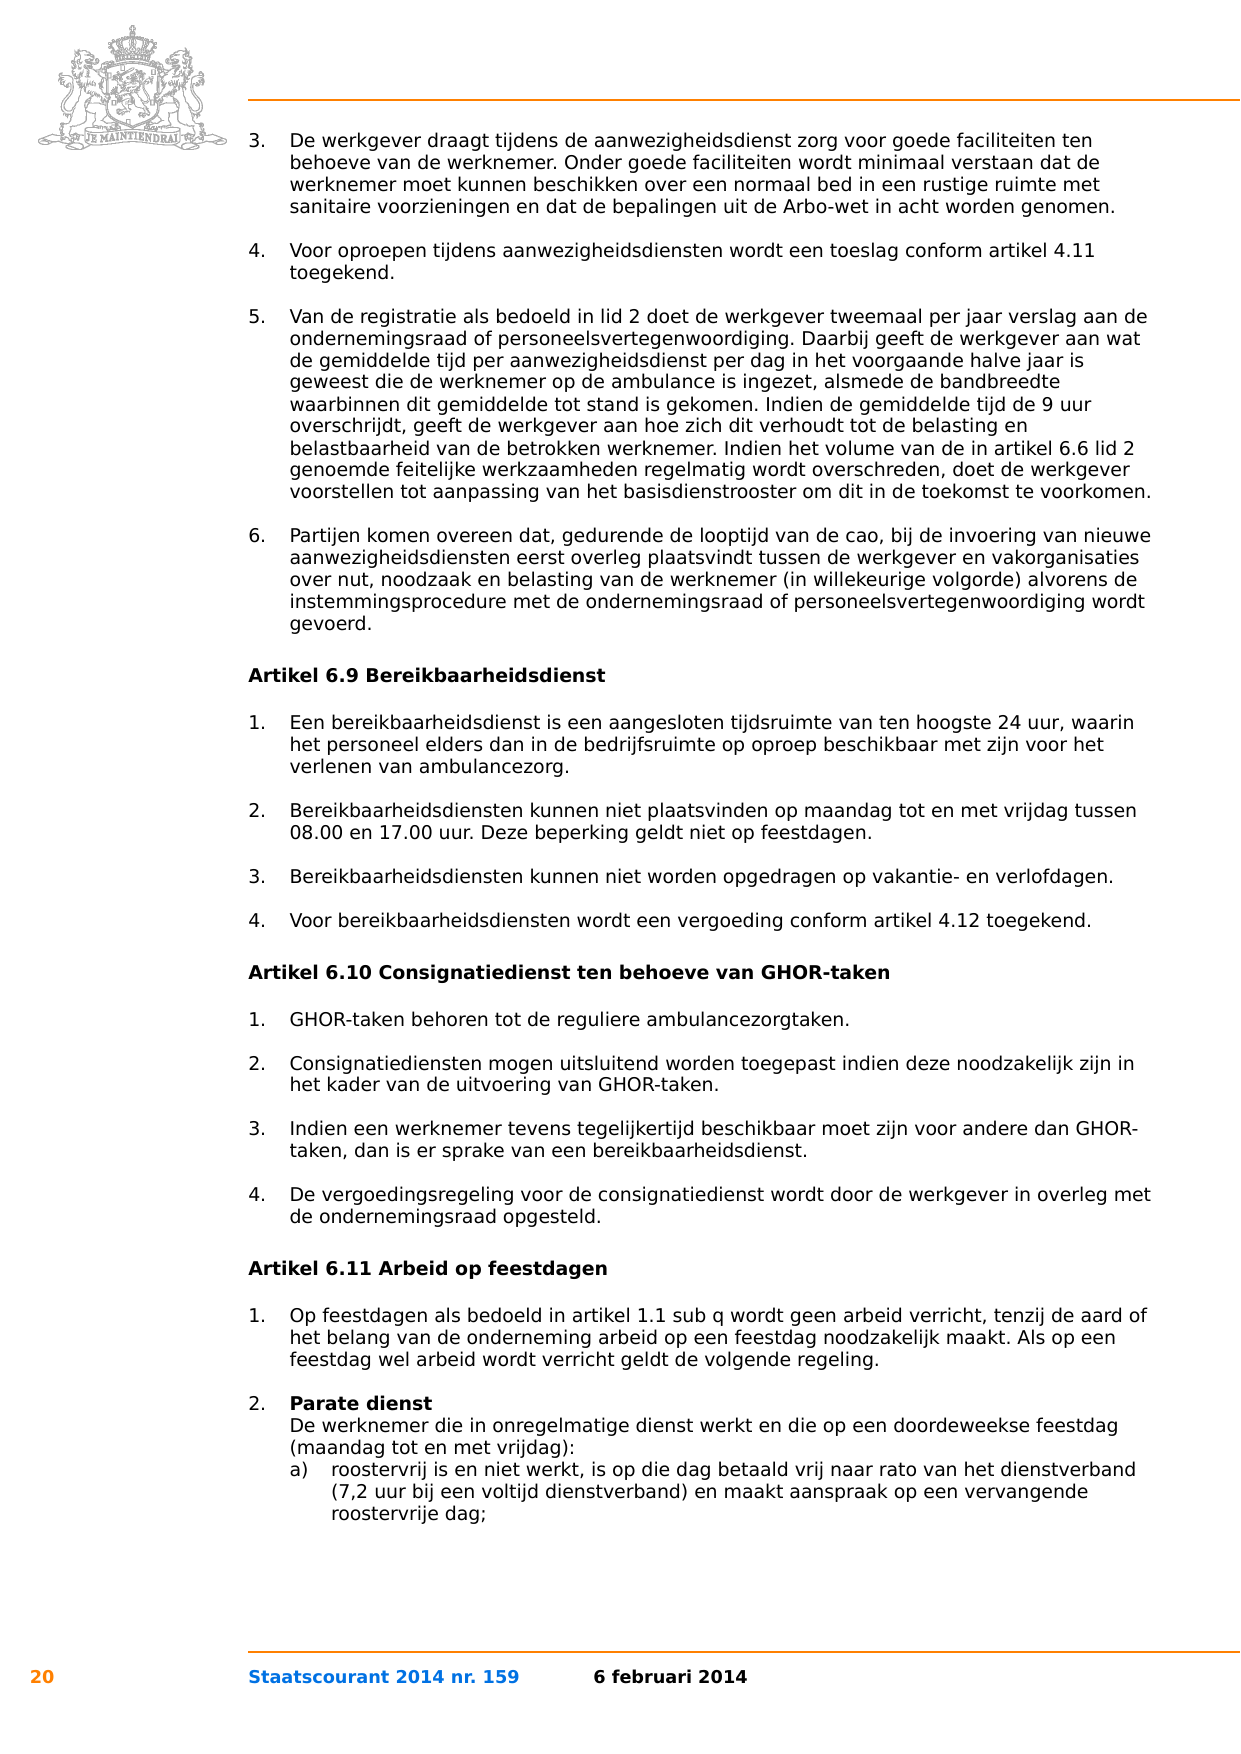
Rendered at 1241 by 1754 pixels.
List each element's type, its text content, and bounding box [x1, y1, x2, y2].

text 1. GHOR-taken behoren tot de reguliere ambulancezorgtaken. [248, 1008, 1163, 1031]
text a) roostervrij is en niet werkt, is op die dag betaald vrij naar rato van het dienstverband (7,2 uur bij een voltijd dienstverband) en maakt aanspraak op een vervangende roostervrije dag; [289, 1459, 1163, 1525]
text 5. Van de registratie als bedoeld in lid 2 doet de werkgever tweemaal per jaar verslag aan de ondernemingsraad of personeelsvertegenwoordiging. Daarbij geeft de werkgever aan wat de gemiddelde tijd per aanwezigheidsdienst per dag in het voorgaande halve jaar is geweest die de werknemer op de ambulance is ingezet, alsmede de bandbreedte waarbinnen dit gemiddelde tot stand is gekomen. Indien de gemiddelde tijd de 9 uur overschrijdt, geeft de werkgever aan hoe zich dit verhoudt tot de belasting en belastbaarheid van de betrokken werknemer. Indien het volume van de in artikel 6.6 lid 2 genoemde feitelijke werkzaamheden regelmatig wordt overschreden, doet de werkgever voorstellen tot aanpassing van het basisdienstrooster om dit in de toekomst te voorkomen. [248, 306, 1163, 503]
text 2. Parate dienst [248, 1393, 1163, 1415]
picture [38, 25, 227, 150]
subtitle Artikel 6.9 Bereikbaarheidsdienst [248, 665, 1163, 687]
text 2. Bereikbaarheidsdiensten kunnen niet plaatsvinden op maandag tot en met vrijdag tussen 08.00 en 17.00 uur. Deze beperking geldt niet op feestdagen. [248, 800, 1163, 844]
text 4. Voor oproepen tijdens aanwezigheidsdiensten wordt een toeslag conform artikel 4.11 toegekend. [248, 240, 1163, 284]
text 4. De vergoedingsregeling voor de consignatiedienst wordt door de werkgever in overleg met de ondernemingsraad opgesteld. [248, 1184, 1163, 1228]
subtitle Artikel 6.11 Arbeid op feestdagen [248, 1258, 1163, 1280]
text 3. Bereikbaarheidsdiensten kunnen niet worden opgedragen op vakantie- en verlofdagen. [248, 866, 1163, 888]
text 4. Voor bereikbaarheidsdiensten wordt een vergoeding conform artikel 4.12 toegekend. [248, 909, 1163, 932]
text 1. Op feestdagen als bedoeld in artikel 1.1 sub q wordt geen arbeid verricht, tenzij de aard of het belang van de onderneming arbeid op een feestdag noodzakelijk maakt. Als op een feestdag wel arbeid wordt verricht geldt de volgende regeling. [248, 1305, 1163, 1371]
text 3. Indien een werknemer tevens tegelijkertijd beschikbaar moet zijn voor andere dan GHOR-taken, dan is er sprake van een bereikbaarheidsdienst. [248, 1118, 1163, 1162]
subtitle Artikel 6.10 Consignatiedienst ten behoeve van GHOR-taken [248, 962, 1163, 983]
text 6. Partijen komen overeen dat, gedurende de looptijd van de cao, bij de invoering van nieuwe aanwezigheidsdiensten eerst overleg plaatsvindt tussen de werkgever en vakorganisaties over nut, noodzaak en belasting van de werknemer (in willekeurige volgorde) alvorens de instemmingsprocedure met de ondernemingsraad of personeelsvertegenwoordiging wordt gevoerd. [248, 525, 1163, 635]
text 2. Consignatiediensten mogen uitsluitend worden toegepast indien deze noodzakelijk zijn in het kader van de uitvoering van GHOR-taken. [248, 1052, 1163, 1096]
text De werknemer die in onregelmatige dienst werkt en die op een doordeweekse feestdag (maandag tot en met vrijdag): [289, 1415, 1163, 1459]
text 1. Een bereikbaarheidsdienst is een aangesloten tijdsruimte van ten hoogste 24 uur, waarin het personeel elders dan in de bedrijfsruimte op oproep beschikbaar met zijn voor het verlenen van ambulancezorg. [248, 712, 1163, 778]
text 3. De werkgever draagt tijdens de aanwezigheidsdienst zorg voor goede faciliteiten ten behoeve van de werknemer. Onder goede faciliteiten wordt minimaal verstaan dat de werknemer moet kunnen beschikken over een normaal bed in een rustige ruimte met sanitaire voorzieningen en dat de bepalingen uit de Arbo-wet in acht worden genomen. [248, 130, 1163, 218]
